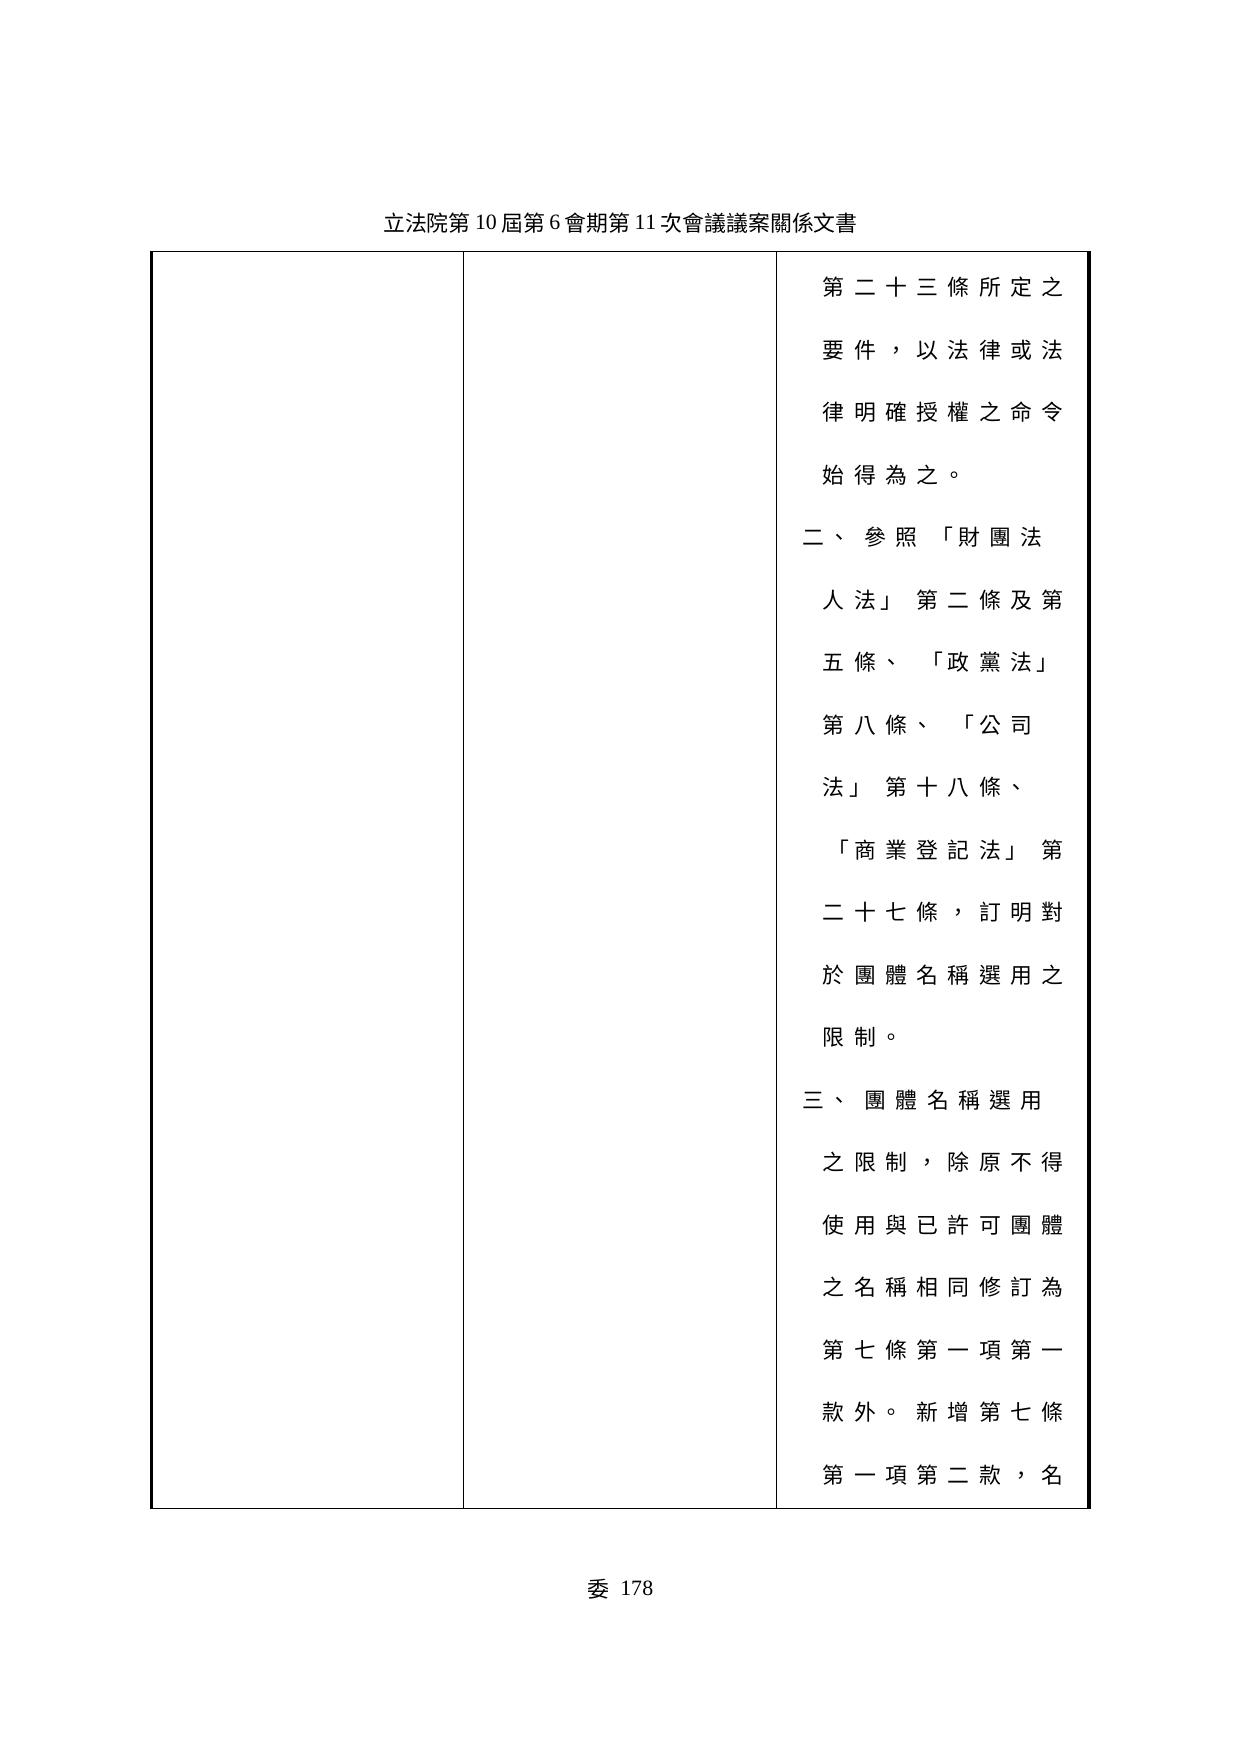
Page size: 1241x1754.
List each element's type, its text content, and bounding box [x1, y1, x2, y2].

table_cell [464, 252, 776, 1508]
table_cell 第二十三條所定之要件，以法律或法律明確授權之命令始得為之。 二、參照「財團法人法」第二條及第五條、「政黨法」第八條、「公司法」第十八條、「商業登記法」第二十七條，訂明對於團體名稱選用之限制。 三、團體名稱選用之限制，除原不得使用與已許可團體之名稱相同修訂為第七條第一項第一款外。新增第七條第一項第二款，名 [777, 252, 1087, 1508]
table_cell [153, 252, 463, 1508]
